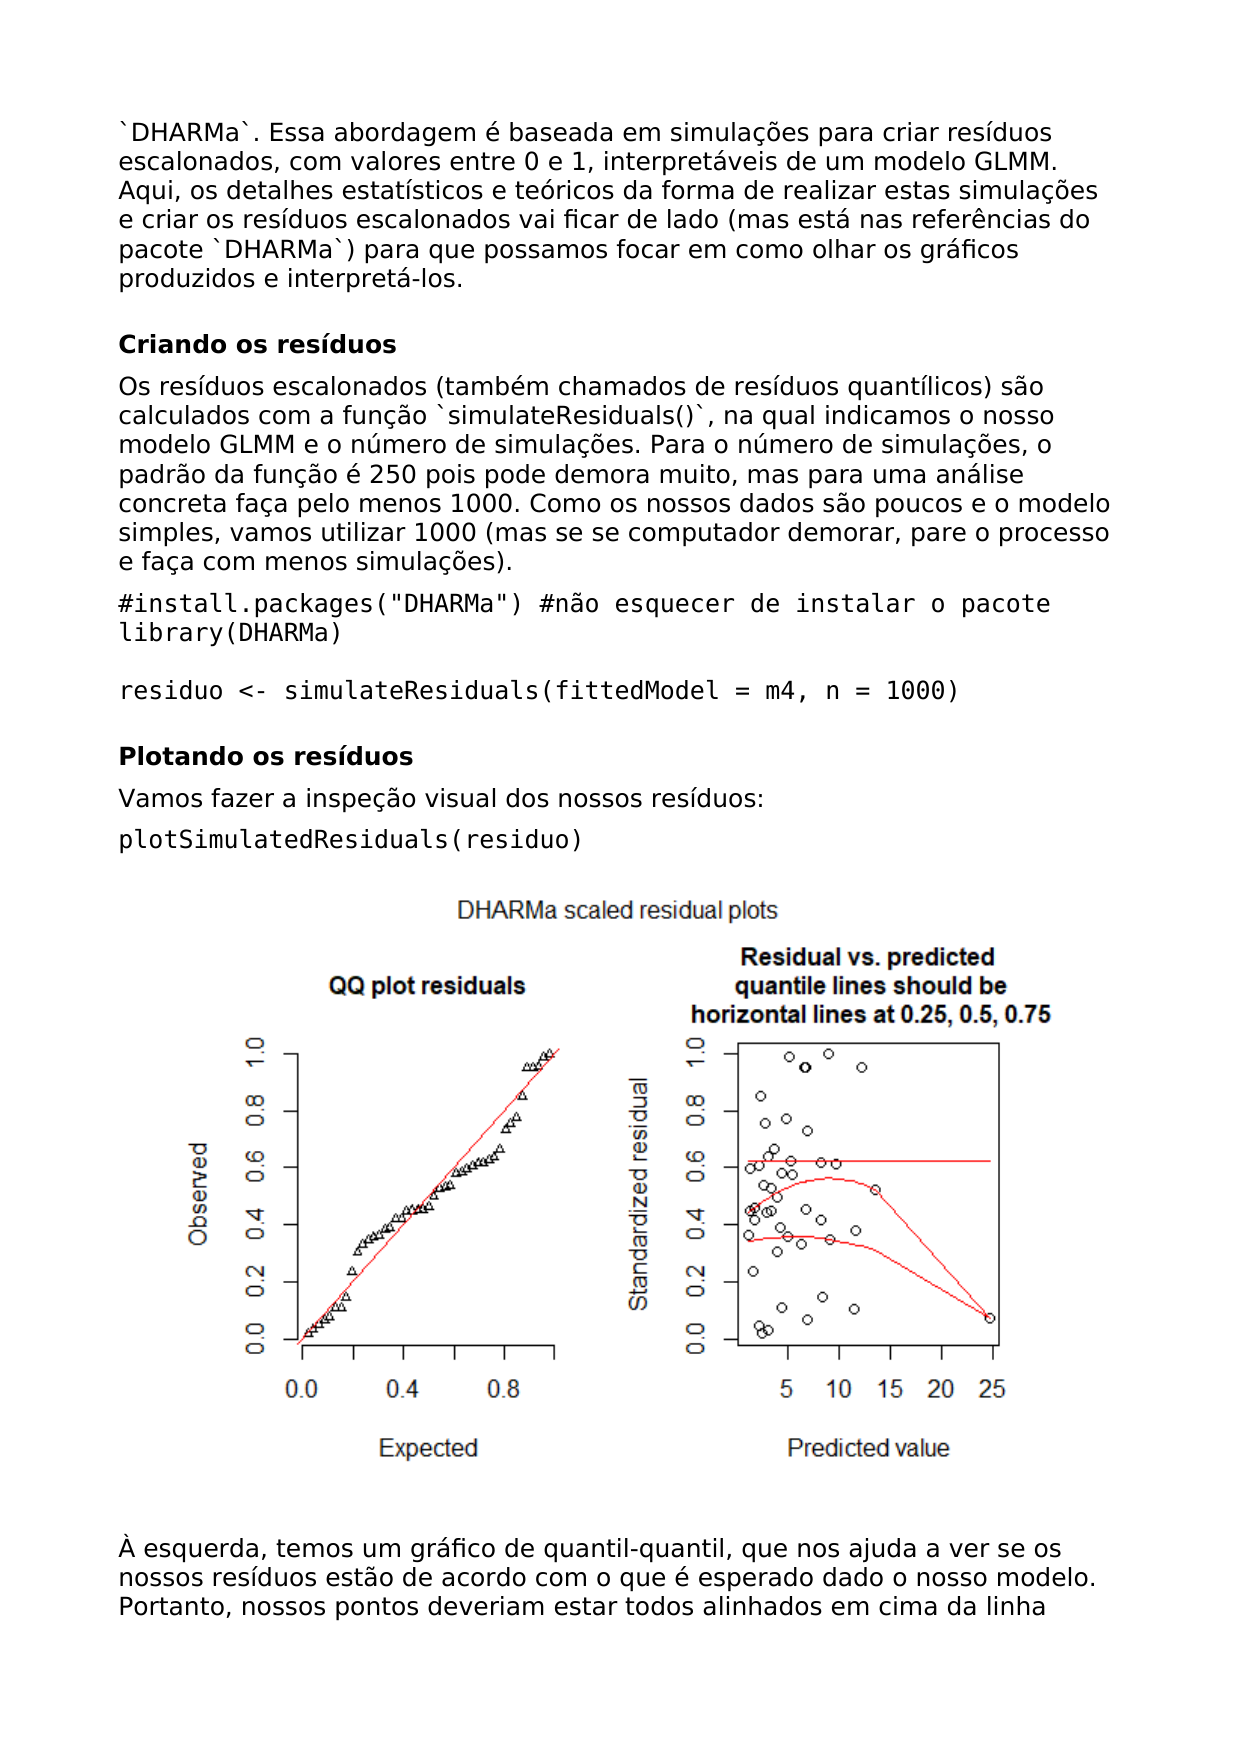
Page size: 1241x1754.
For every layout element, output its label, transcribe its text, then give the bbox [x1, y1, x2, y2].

text Vamos fazer a inspeção visual dos nossos resíduos: [118, 784, 1122, 813]
text `DHARMa`. Essa abordagem é baseada em simulações para criar resíduos escalonados, com valores entre 0 e 1, interpretáveis de um modelo GLMM. Aqui, os detalhes estatísticos e teóricos da forma de realizar estas simulações e criar os resíduos escalonados vai ficar de lado (mas está nas referências do pacote `DHARMa`) para que possamos focar em como olhar os gráficos produzidos e interpretá-los. [118, 118, 1122, 293]
subtitle Criando os resíduos [118, 331, 1122, 360]
subtitle Plotando os resíduos [118, 742, 1122, 772]
text À esquerda, temos um gráfico de quantil-quantil, que nos ajuda a ver se os nossos resíduos estão de acordo com o que é esperado dado o nosso modelo. Portanto, nossos pontos deveriam estar todos alinhados em cima da linha [118, 1534, 1122, 1621]
text #install.packages("DHARMa") #não esquecer de instalar o pacote library(DHARMa) residuo <- simulateResiduals(fittedModel = m4, n = 1000) [118, 589, 1122, 706]
picture [151, 866, 1089, 1493]
text plotSimulatedResiduals(residuo) [118, 826, 1122, 855]
text Os resíduos escalonados (também chamados de resíduos quantílicos) são calculados com a função `simulateResiduals()`, na qual indicamos o nosso modelo GLMM e o número de simulações. Para o número de simulações, o padrão da função é 250 pois pode demora muito, mas para uma análise concreta faça pelo menos 1000. Como os nossos dados são poucos e o modelo simples, vamos utilizar 1000 (mas se se computador demorar, pare o processo e faça com menos simulações). [118, 372, 1122, 576]
